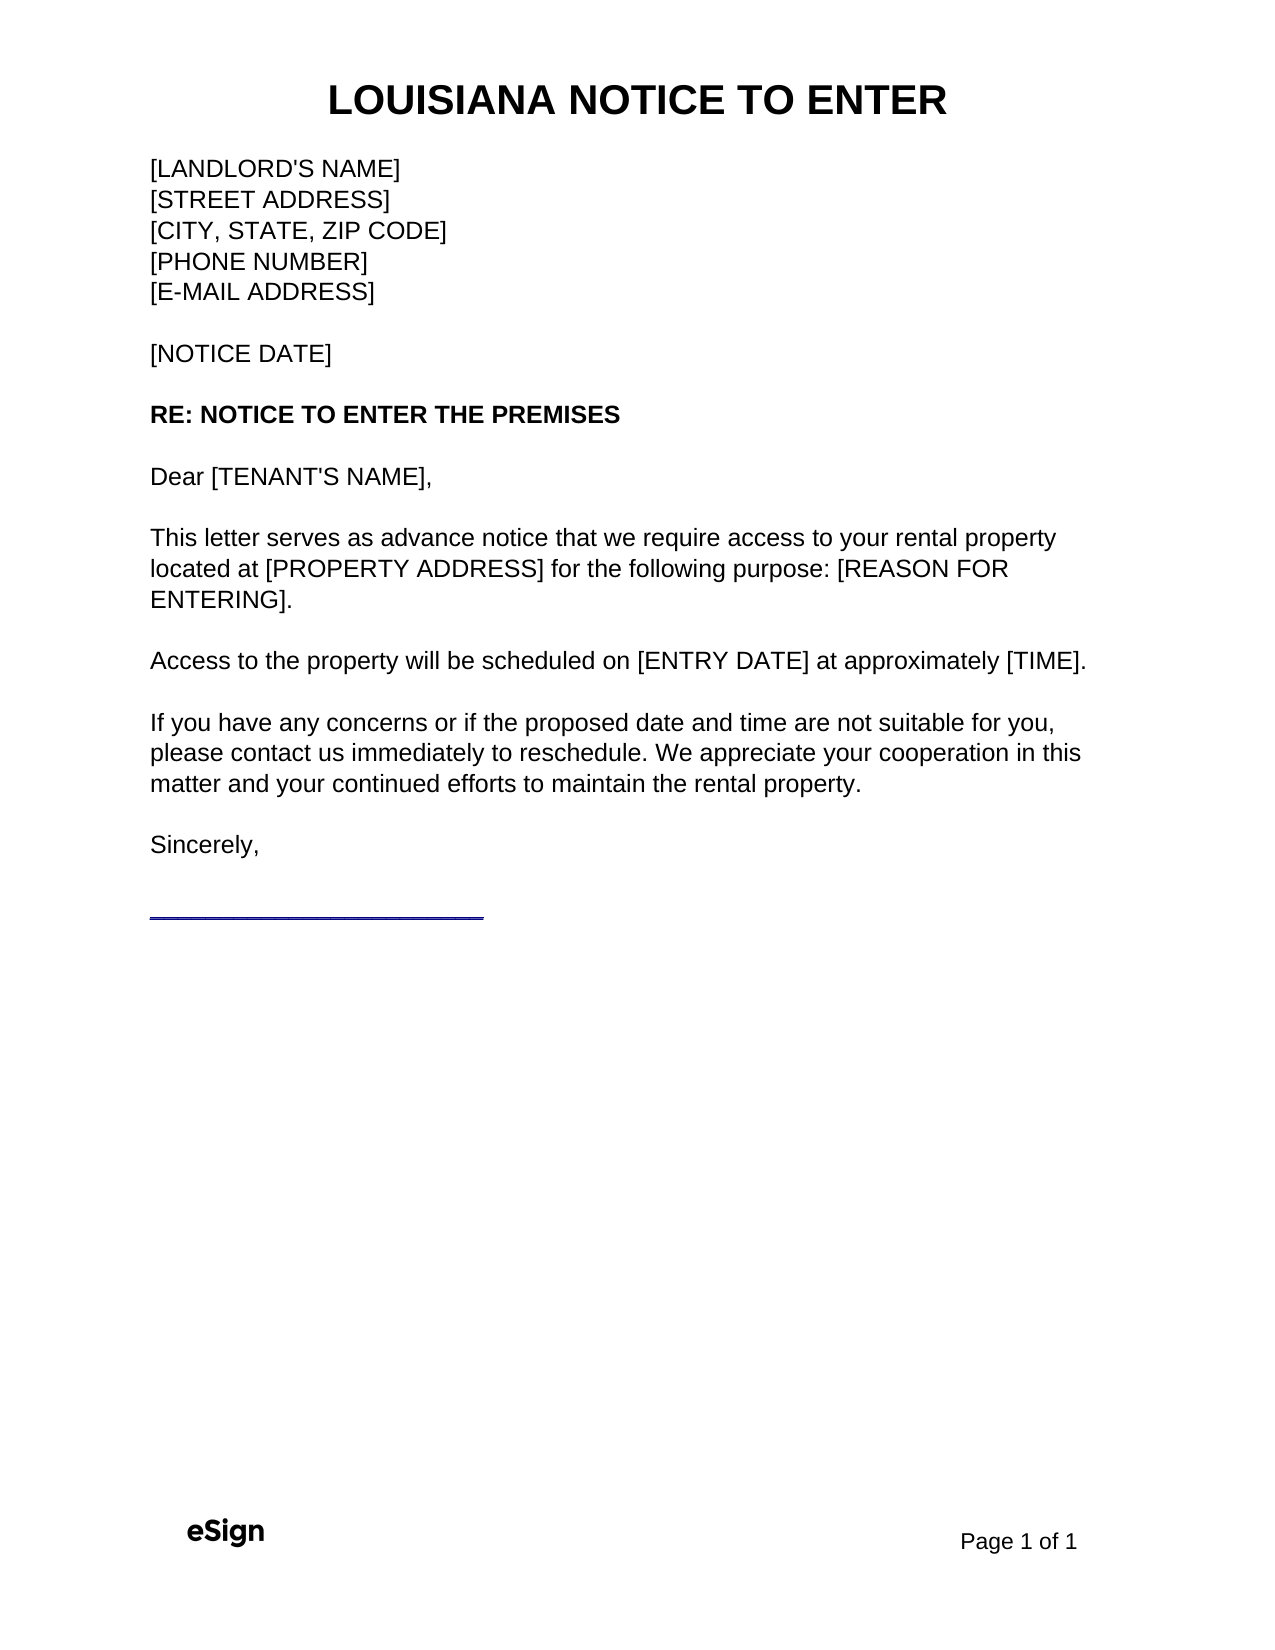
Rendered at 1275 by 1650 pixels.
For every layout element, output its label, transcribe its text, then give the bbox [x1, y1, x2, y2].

text This letter serves as advance notice that we require access to your rental property located at [PROPERTY ADDRESS] for the following purpose: [REASON FOR ENTERING]. [150, 523, 1125, 613]
text [E-MAIL ADDRESS] [150, 277, 1125, 306]
text [NOTICE DATE] [150, 339, 1125, 367]
text RE: NOTICE TO ENTER THE PREMISES [150, 400, 1125, 429]
text [STREET ADDRESS] [150, 185, 1125, 214]
text Sincerely, [150, 830, 1125, 859]
text [PHONE NUMBER] [150, 247, 1125, 275]
text Access to the property will be scheduled on [ENTRY DATE] at approximately [TIME]. [150, 646, 1125, 675]
text [LANDLORD'S NAME] [150, 154, 1125, 183]
text [CITY, STATE, ZIP CODE] [150, 216, 1125, 244]
text Dear [TENANT'S NAME], [150, 462, 1125, 490]
text If you have any concerns or if the proposed date and time are not suitable for you, please contact us immediately to reschedule. We appreciate your cooperation in this matter and your continued efforts to maintain the rental property. [150, 707, 1125, 798]
text LOUISIANA NOTICE TO ENTER [150, 75, 1125, 123]
text ________________________ [150, 892, 1125, 921]
